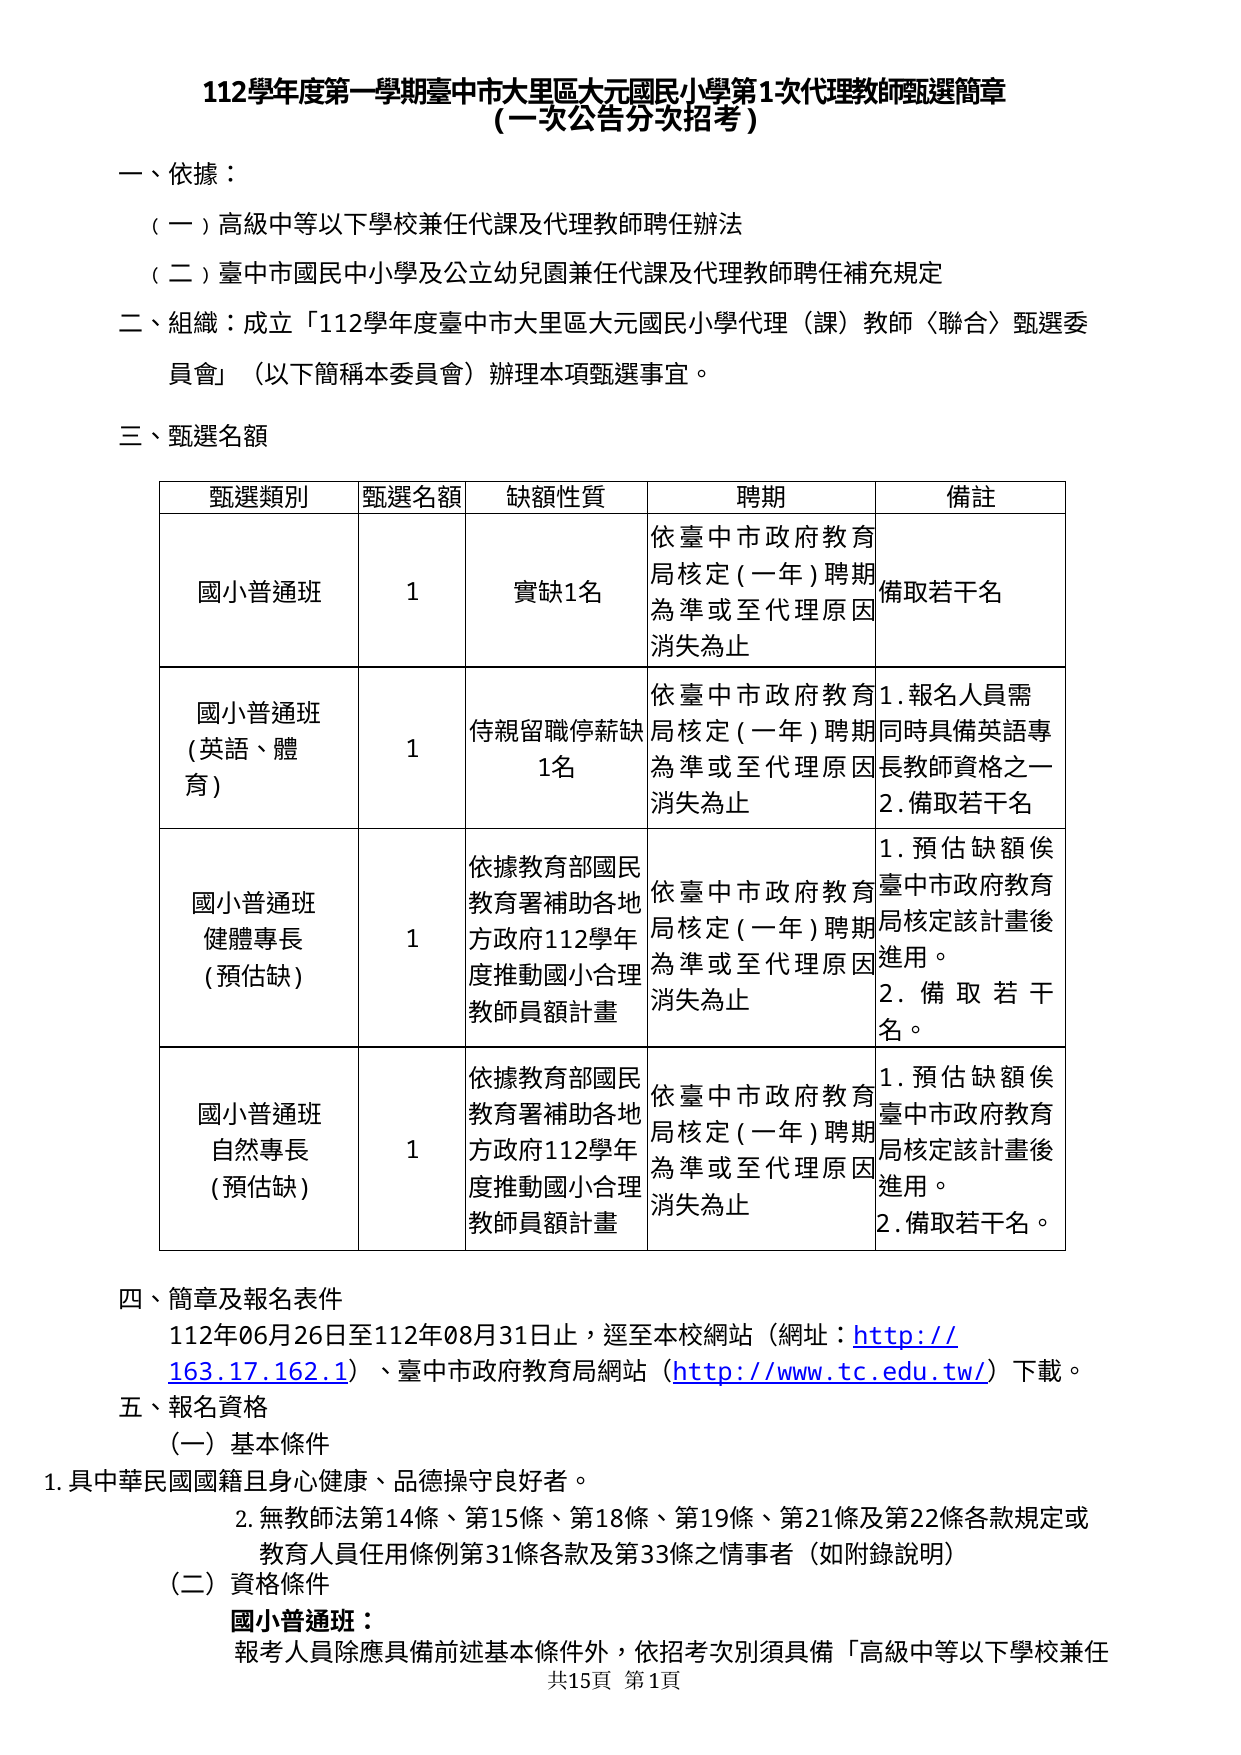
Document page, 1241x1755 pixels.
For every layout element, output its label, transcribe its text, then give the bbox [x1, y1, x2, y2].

text 一、依據： [118, 154, 1218, 190]
table_cell 依臺中市政府教育局核定(一年)聘期為準或至代理原因消失為止 [648, 1048, 875, 1250]
text 三、甄選名額 [118, 417, 1218, 453]
table_cell 依臺中市政府教育局核定(一年)聘期為準或至代理原因消失為止 [648, 514, 875, 666]
text 四、簡章及報名表件 [118, 1283, 1218, 1315]
table_cell 國小普通班 (英語、體育) [160, 668, 358, 828]
list 無教師法第14條、第15條、第18條、第19條、第21條及第22條各款規定或教育人員任用條例第31條各款及第33條之情事者（如附錄說明） [234, 1498, 1110, 1571]
table_header 甄選類別 [160, 482, 358, 513]
table_cell 1.報名人員需同時具備英語專長教師資格之一 2.備取若干名 [876, 668, 1065, 828]
table_cell 1 [359, 829, 465, 1046]
text 報考人員除應具備前述基本條件外，依招考次別須具備「高級中等以下學校兼任 [234, 1638, 1218, 1668]
list 具中華民國國籍且身心健康、品德操守良好者。 [43, 1461, 1218, 1498]
text （二）資格條件 [156, 1571, 1218, 1599]
text 五、報名資格 [118, 1388, 1218, 1424]
table_cell 依臺中市政府教育局核定(一年)聘期為準或至代理原因消失為止 [648, 668, 875, 828]
table_cell 1.預估缺額俟臺中市政府教育局核定該計畫後進用。 2.備取若干名。 [876, 1048, 1065, 1250]
table_cell 依據教育部國民教育署補助各地方政府112學年度推動國小合理教師員額計畫 [466, 1048, 647, 1250]
text ﹙一﹚高級中等以下學校兼任代課及代理教師聘任辦法 [143, 204, 1218, 240]
table_cell 1 [359, 668, 465, 828]
table_header 缺額性質 [466, 482, 647, 513]
table_cell 侍親留職停薪缺 1名 [466, 668, 647, 828]
table_header 聘期 [648, 482, 875, 513]
table_cell 國小普通班 [160, 514, 358, 666]
text （一）基本條件 [156, 1425, 1218, 1461]
table_cell 實缺1名 [466, 514, 647, 666]
table_cell 1 [359, 514, 465, 666]
subtitle 112學年度第一學期臺中市大里區大元國民小學第1次代理教師甄選簡章 (一次公告分次招考) [202, 78, 1041, 138]
table_cell 備取若干名 [876, 514, 1065, 666]
text 112年06月26日至112年08月31日止，逕至本校網站（網址：http://163.17.162.1）、臺中市政府教育局網站（http://www.tc.edu.tw/）下載。 [168, 1315, 1119, 1388]
table_header 甄選名額 [359, 482, 465, 513]
table_cell 依據教育部國民教育署補助各地方政府112學年度推動國小合理教師員額計畫 [466, 829, 647, 1046]
text 二、組織：成立「112學年度臺中市大里區大元國民小學代理（課）教師〈聯合〉甄選委員會」（以下簡稱本委員會）辦理本項甄選事宜。 [118, 304, 1106, 391]
table_cell 1.預估缺額俟臺中市政府教育局核定該計畫後進用。 2.備取若干名。 [876, 829, 1065, 1046]
table_cell 國小普通班 健體專長 (預估缺) [160, 829, 358, 1046]
text ﹙二﹚臺中市國民中小學及公立幼兒園兼任代課及代理教師聘任補充規定 [143, 254, 1218, 290]
table_cell 1 [359, 1048, 465, 1250]
table_header 備註 [876, 482, 1065, 513]
table_cell 國小普通班 自然專長 (預估缺) [160, 1048, 358, 1250]
subtitle 國小普通班： [231, 1599, 1218, 1638]
table_cell 依臺中市政府教育局核定(一年)聘期為準或至代理原因消失為止 [648, 829, 875, 1046]
